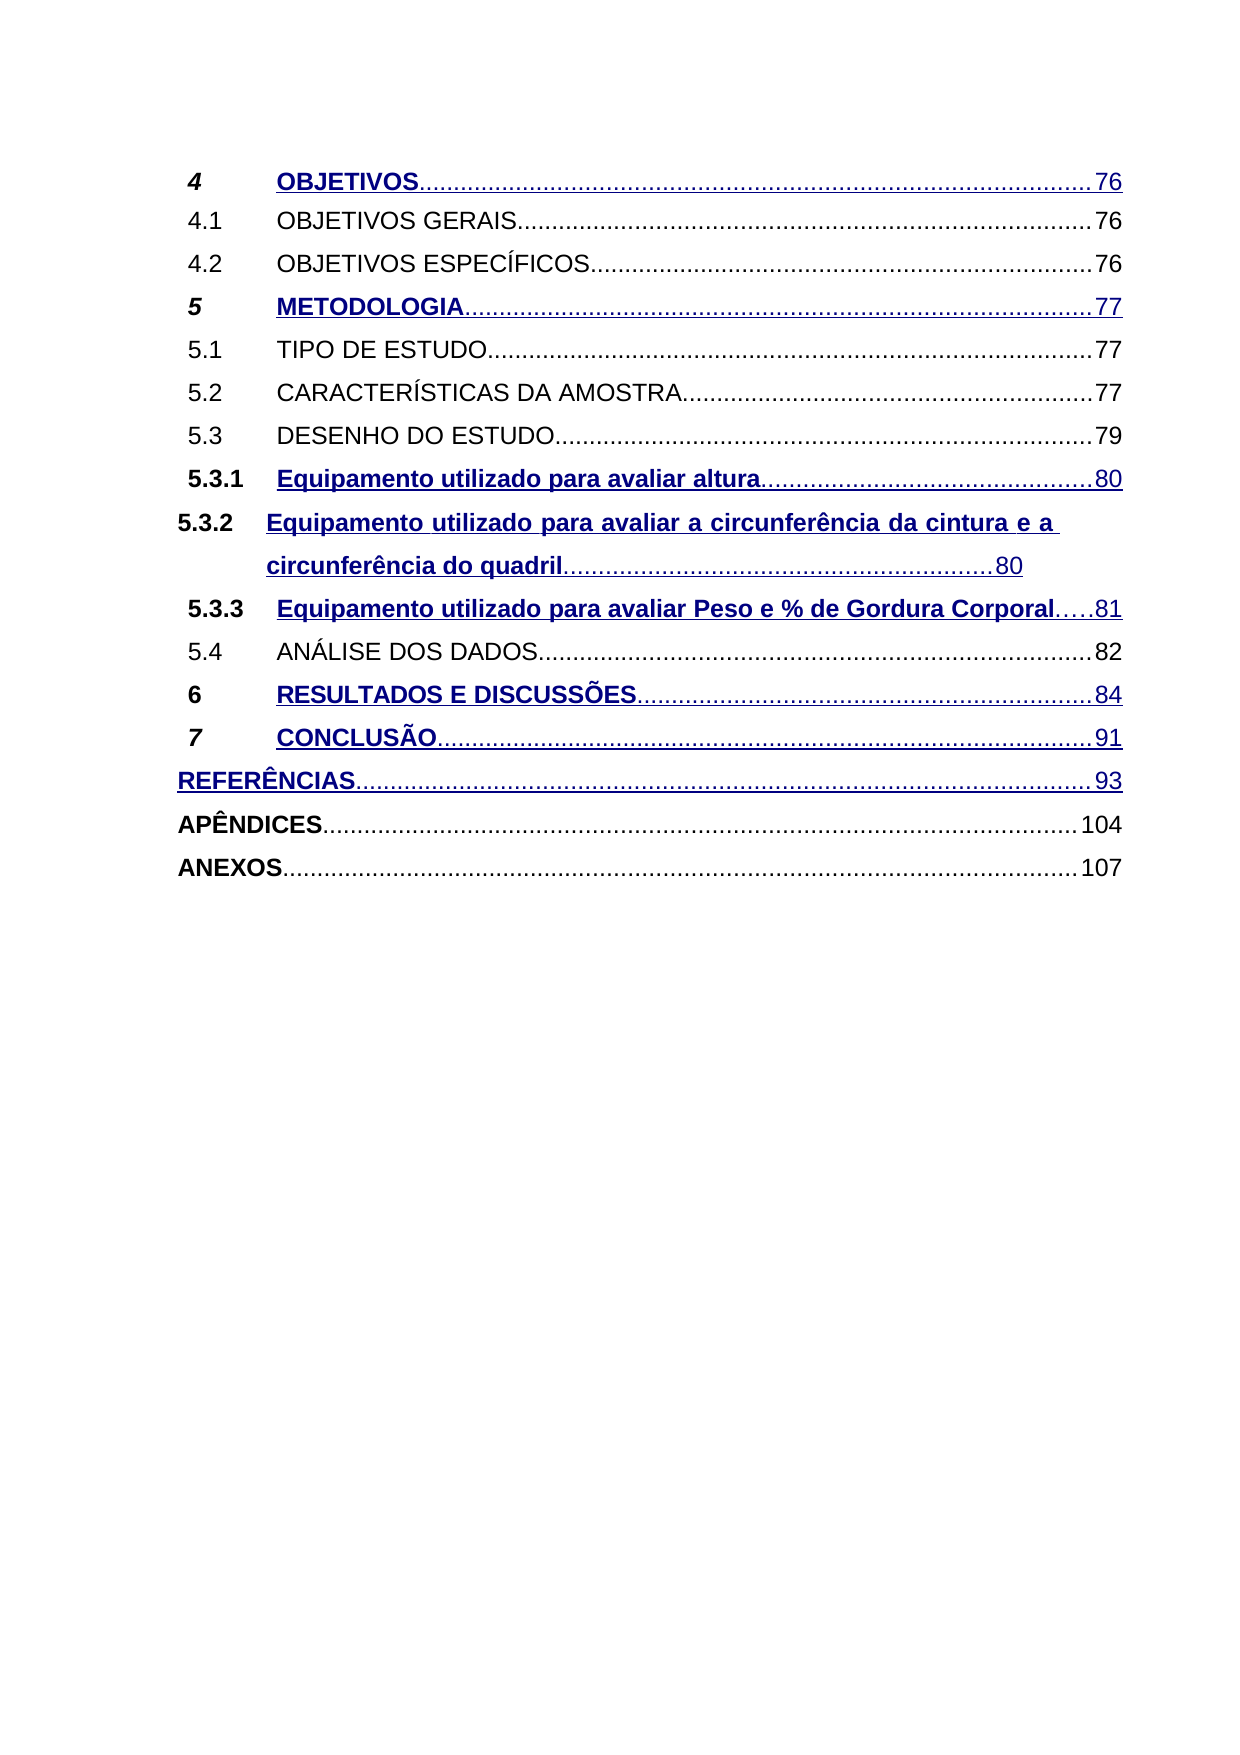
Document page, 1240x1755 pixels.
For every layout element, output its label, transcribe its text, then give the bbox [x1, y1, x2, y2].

list OBJETIVOS GERAIS 76 [188, 206, 1133, 234]
list TIPO DE ESTUDO 77 [188, 335, 1133, 364]
list CONCLUSÃO 91 [188, 723, 1133, 752]
text REFERÊNCIAS 93 [177, 766, 1133, 795]
list Equipamento utilizado para avaliar Peso e % de Gordura Corporal 81 [188, 594, 1133, 623]
list Equipamento utilizado para avaliar a circunferência da cintura e a circunferência do quadril 80 [177, 507, 1123, 579]
list Equipamento utilizado para avaliar altura 80 [188, 464, 1133, 493]
list CARACTERÍSTICAS DA AMOSTRA 77 [188, 378, 1133, 407]
list METODOLOGIA 77 [188, 292, 1133, 321]
text APÊNDICES 104 [177, 809, 1133, 838]
list DESENHO DO ESTUDO 79 [188, 421, 1133, 450]
list OBJETIVOS ESPECÍFICOS 76 [188, 249, 1133, 277]
list ANÁLISE DOS DADOS 82 [188, 637, 1133, 666]
list RESULTADOS E DISCUSSÕES 84 [188, 680, 1133, 709]
text ANEXOS 107 [177, 853, 1133, 881]
list OBJETIVOS 76 [188, 167, 1133, 195]
